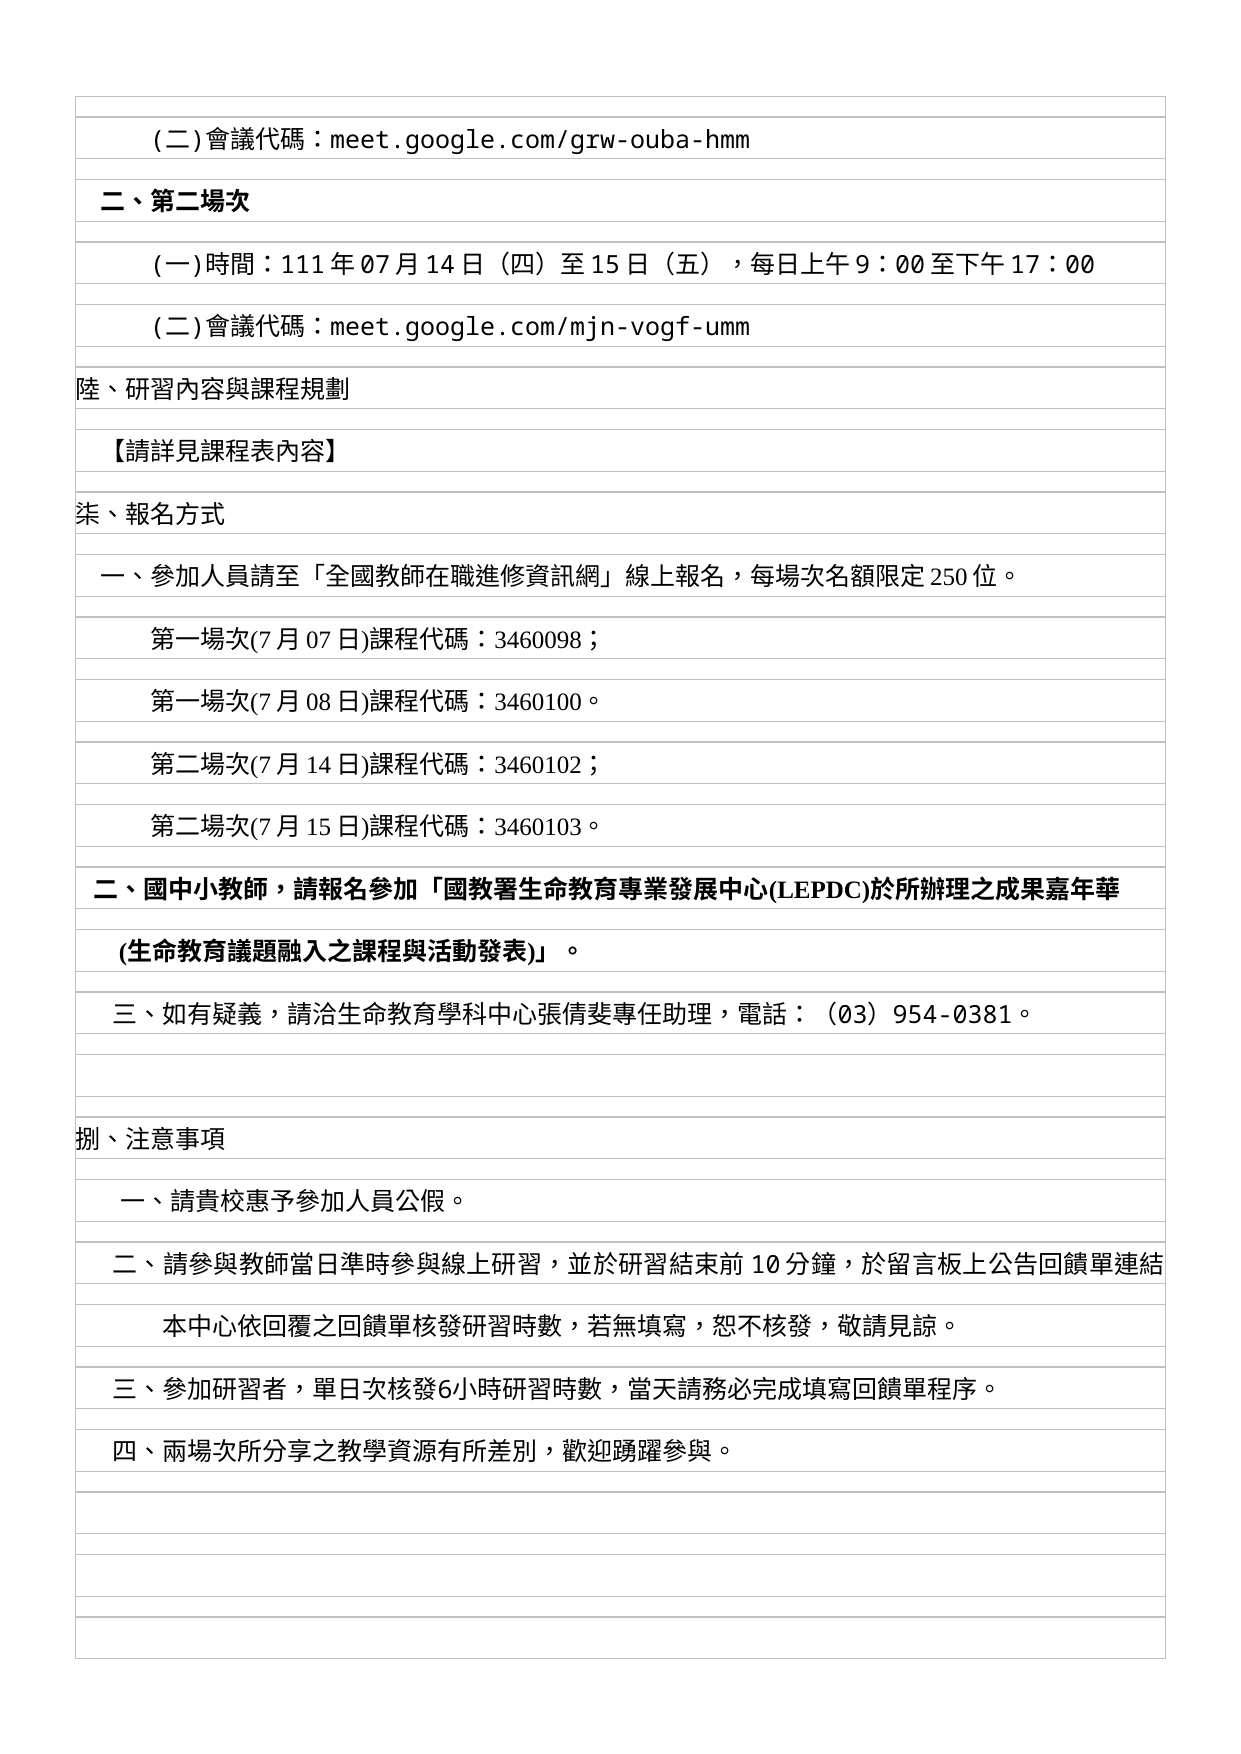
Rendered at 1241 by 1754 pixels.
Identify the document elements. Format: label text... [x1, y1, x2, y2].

text 二、請參與教師當日準時參與線上研習，並於研習結束前10分鐘，於留言板上公告回饋單連結，本中心依回覆之回饋單核發研習時數，若無填寫，恕不核發，敬請見諒。 [112, 1305, 1165, 1346]
text 三、參加研習者，單日次核發6小時研習時數，當天請務必完成填寫回饋單程序。 [87, 1368, 1165, 1408]
text 二、請參與教師當日準時參與線上研習，並於研習結束前10分鐘，於留言板上公告回饋單連結，本中心依回覆之回饋單核發研習時數，若無填寫，恕不核發，敬請見諒。 [112, 1243, 1165, 1283]
text 二、請參與教師當日準時參與線上研習，並於研習結束前10分鐘，於留言板上公告回饋單連結，本中心依回覆之回饋單核發研習時數，若無填寫，恕不核發，敬請見諒。 [112, 1222, 1165, 1241]
text [76, 972, 1165, 991]
text (二)會議代碼：meet.google.com/grw-ouba-hmm [76, 118, 1165, 158]
text 第二場次(7月14日)課程代碼：3460102； [137, 743, 1165, 783]
text [76, 472, 1165, 491]
text 二、第二場次 [76, 180, 1165, 221]
text (二)會議代碼：meet.google.com/mjn-vogf-umm [150, 305, 1165, 346]
text 一、參加人員請至「全國教師在職進修資訊網」線上報名，每場次名額限定250位。 [76, 555, 1165, 596]
text [76, 347, 1165, 366]
text [76, 1097, 1165, 1116]
text 陸、研習內容與課程規劃 [76, 368, 1165, 408]
text [137, 722, 1165, 741]
text 第一場次(7月08日)課程代碼：3460100。 [137, 680, 1165, 721]
text [76, 159, 1165, 179]
text [150, 284, 1165, 304]
text [76, 97, 1165, 116]
text [137, 784, 1165, 804]
text 三、如有疑義，請洽生命教育學科中心張倩斐專任助理，電話：（03）954-0381。 [76, 993, 1165, 1033]
text 第二場次(7月15日)課程代碼：3460103。 [137, 805, 1165, 846]
text [76, 1159, 1165, 1179]
text [76, 409, 1165, 429]
text [137, 597, 1165, 616]
text 第一場次(7月07日)課程代碼：3460098； [137, 618, 1165, 658]
text 四、兩場次所分享之教學資源有所差別，歡迎踴躍參與。 [87, 1430, 1165, 1471]
text [87, 1347, 1165, 1366]
text 二、國中小教師，請報名參加「國教署生命教育專業發展中心(LEPDC)於所辦理之成果嘉年華 [76, 868, 1165, 908]
text [87, 1409, 1165, 1429]
text (生命教育議題融入之課程與活動發表)」。 [76, 930, 1165, 971]
text 柒、報名方式 [76, 493, 1165, 533]
text [137, 659, 1165, 679]
text [76, 534, 1165, 554]
text (一)時間：111年07月14日（四）至15日（五），每日上午9：00至下午17：00 [150, 243, 1165, 283]
text 捌、注意事項 [76, 1118, 1165, 1158]
text 一、請貴校惠予參加人員公假。 [76, 1180, 1165, 1221]
text 【請詳見課程表內容】 [76, 430, 1165, 471]
text [150, 222, 1165, 241]
text [76, 909, 1165, 929]
text [76, 847, 1165, 866]
text 二、請參與教師當日準時參與線上研習，並於研習結束前10分鐘，於留言板上公告回饋單連結，本中心依回覆之回饋單核發研習時數，若無填寫，恕不核發，敬請見諒。 [112, 1284, 1165, 1304]
